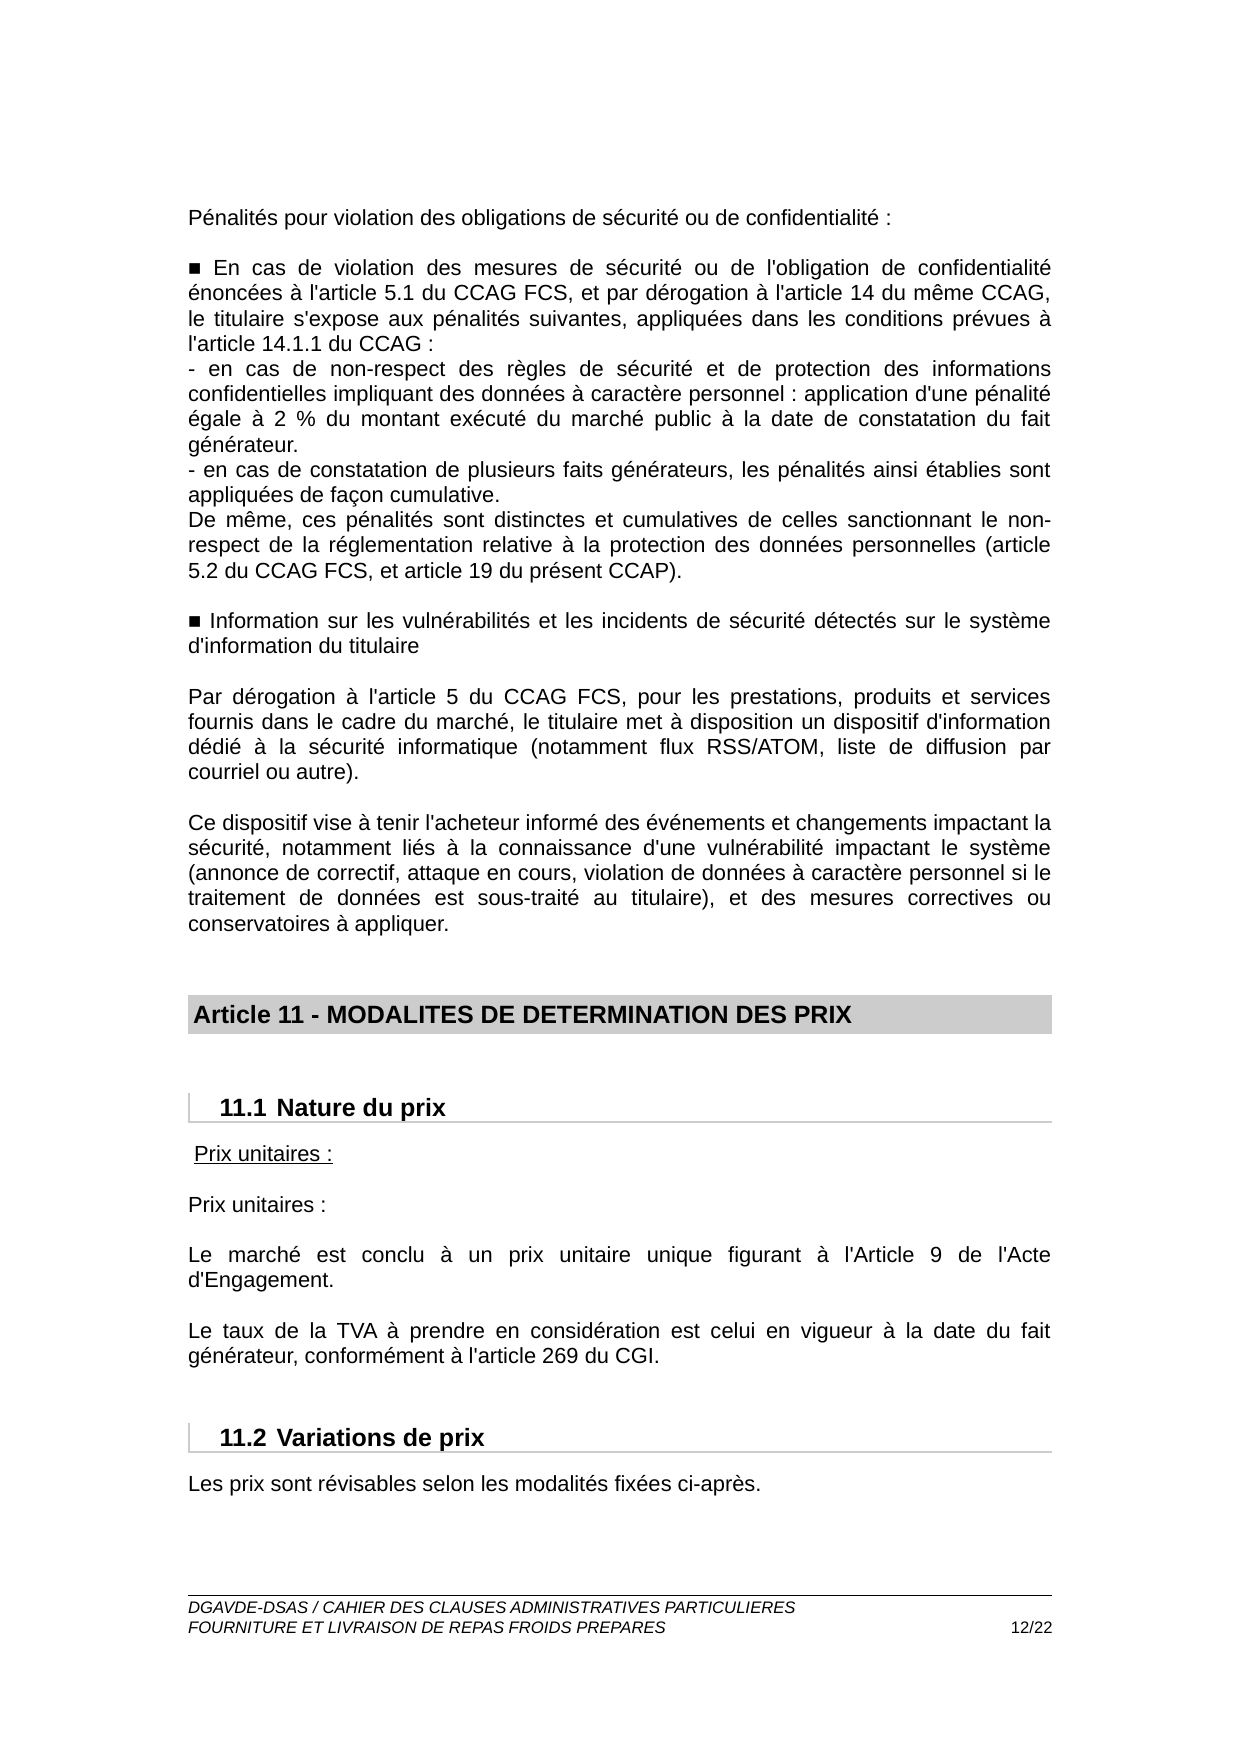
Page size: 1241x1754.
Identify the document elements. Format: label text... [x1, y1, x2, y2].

text Les prix sont révisables selon les modalités fixées ci-après. [188, 1471, 1052, 1496]
text ■ En cas de violation des mesures de sécurité ou de l'obligation de confidentialité énoncées à l'article 5.1 du CCAG FCS, et par dérogation à l'article 14 du même CCAG, le titulaire s'expose aux pénalités suivantes, appliquées dans les conditions prévues à l'article 14.1.1 du CCAG : [188, 255, 1052, 356]
subtitle Variations de prix [190, 1423, 1052, 1451]
text De même, ces pénalités sont distinctes et cumulatives de celles sanctionnant le non-respect de la réglementation relative à la protection des données personnelles (article 5.2 du CCAG FCS, et article 19 du présent CCAP). [188, 507, 1052, 583]
text Par dérogation à l'article 5 du CCAG FCS, pour les prestations, produits et services fournis dans le cadre du marché, le titulaire met à disposition un dispositif d'information dédié à la sécurité informatique (notamment flux RSS/ATOM, liste de diffusion par courriel ou autre). [188, 683, 1052, 784]
text Pénalités pour violation des obligations de sécurité ou de confidentialité : [188, 204, 1052, 230]
text - en cas de non-respect des règles de sécurité et de protection des informations confidentielles impliquant des données à caractère personnel : application d'une pénalité égale à 2 % du montant exécuté du marché public à la date de constatation du fait générateur. [188, 356, 1052, 457]
subtitle MODALITES DE DETERMINATION DES PRIX [190, 997, 1050, 1032]
text - en cas de constatation de plusieurs faits générateurs, les pénalités ainsi établies sont appliquées de façon cumulative. [188, 457, 1052, 507]
subtitle Nature du prix [190, 1093, 1052, 1121]
text ■ Information sur les vulnérabilités et les incidents de sécurité détectés sur le système d'information du titulaire [188, 608, 1052, 658]
text Ce dispositif vise à tenir l'acheteur informé des événements et changements impactant la sécurité, notamment liés à la connaissance d'une vulnérabilité impactant le système (annonce de correctif, attaque en cours, violation de données à caractère personnel si le traitement de données est sous-traité au titulaire), et des mesures correctives ou conservatoires à appliquer. [188, 809, 1052, 936]
text Prix unitaires : [188, 1141, 1052, 1166]
text Le taux de la TVA à prendre en considération est celui en vigueur à la date du fait générateur, conformément à l'article 269 du CGI. [188, 1318, 1052, 1368]
text Le marché est conclu à un prix unitaire unique figurant à l'Article 9 de l'Acte d'Engagement. [188, 1242, 1052, 1292]
text Prix unitaires : [188, 1192, 1052, 1217]
